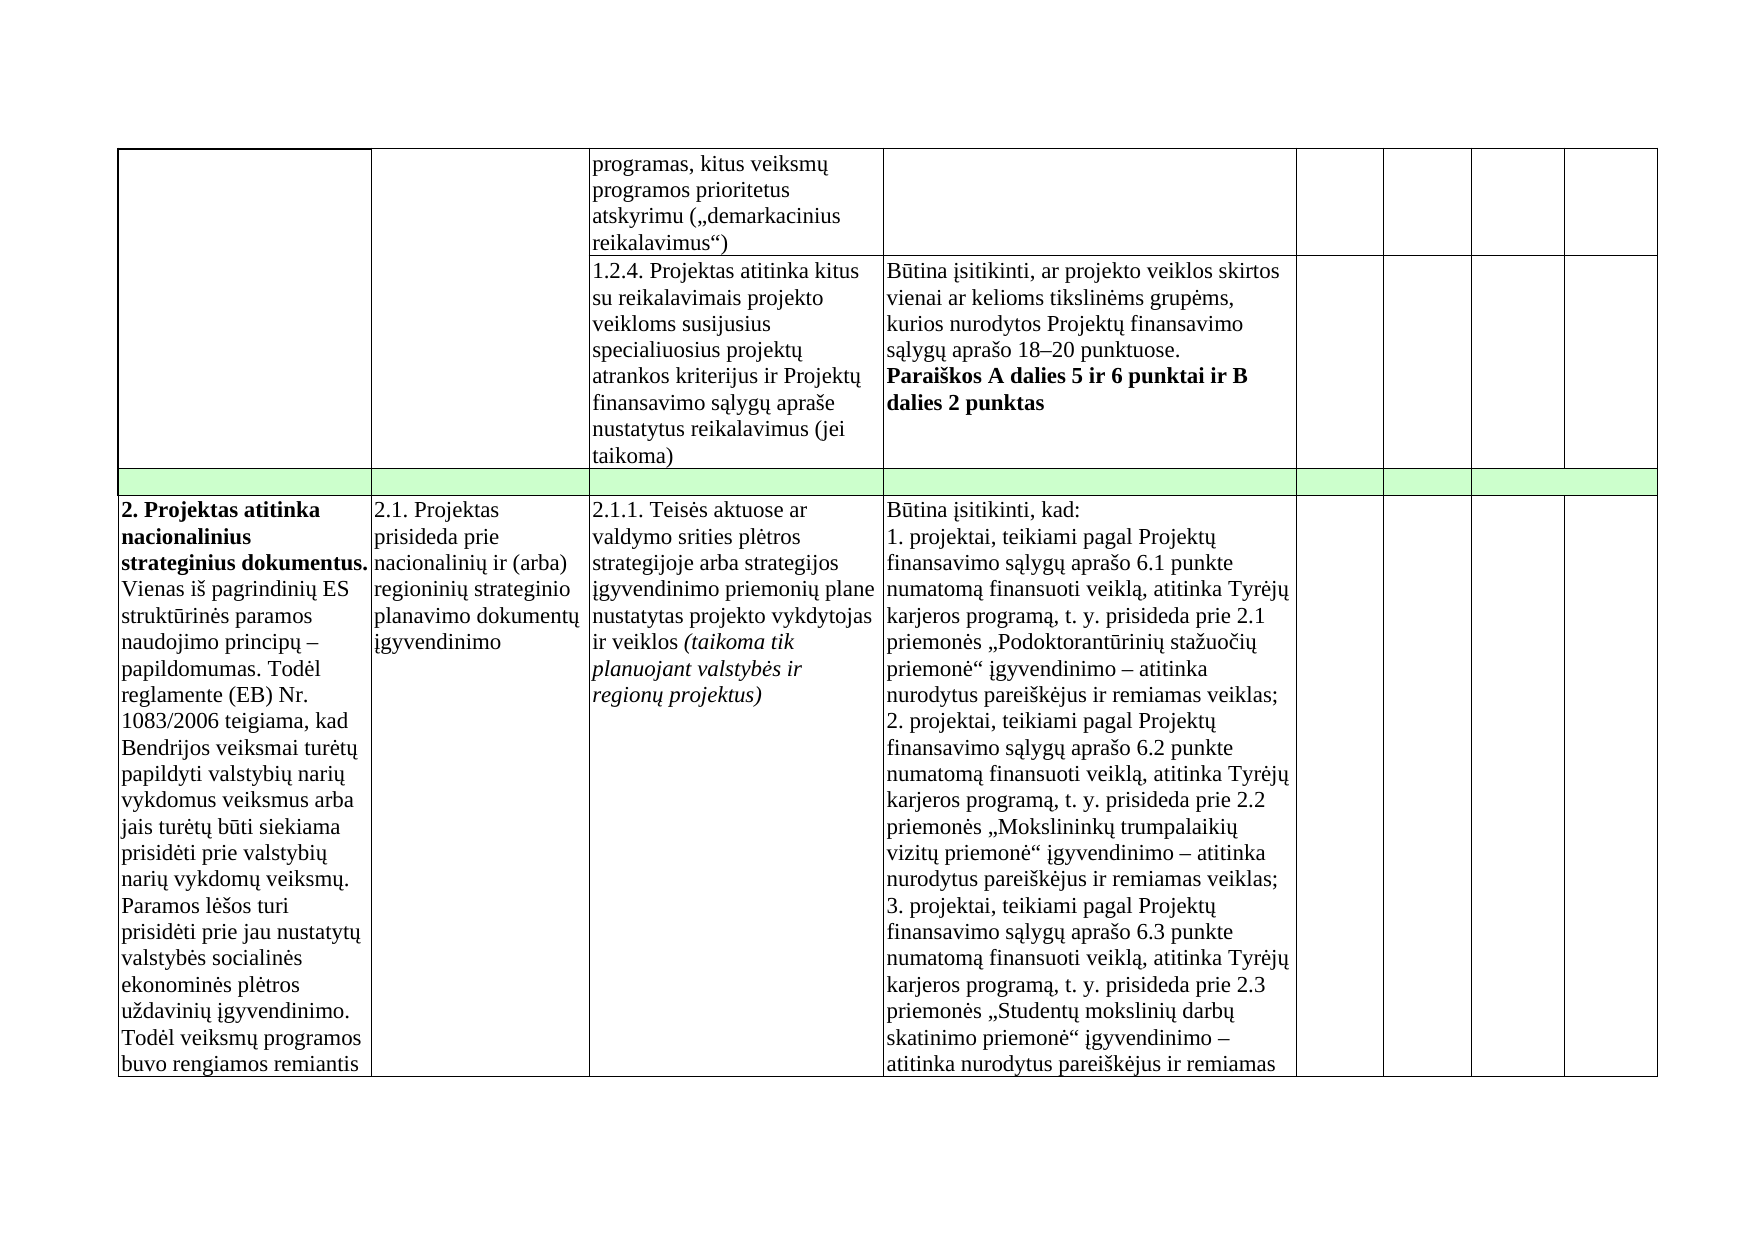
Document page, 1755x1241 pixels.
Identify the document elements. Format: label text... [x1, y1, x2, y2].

table_cell [590, 469, 883, 495]
table_cell [1297, 496, 1383, 1076]
table_cell [884, 469, 1296, 495]
table_cell [1297, 256, 1383, 468]
table_cell [1472, 256, 1564, 468]
table_cell [1384, 496, 1471, 1076]
table_cell [1472, 469, 1657, 495]
table_cell 1.2.4. Projektas atitinka kitus su reikalavimais projekto veikloms susijusius specialiuosius projektų atrankos kriterijus ir Projektų finansavimo sąlygų apraše nustatytus reikalavimus (jei taikoma) [590, 256, 883, 468]
table_cell [1565, 496, 1657, 1076]
table_cell [1297, 469, 1383, 495]
table_cell [119, 150, 371, 468]
table_cell 2.1. Projektas prisideda prie nacionalinių ir (arba) regioninių strateginio planavimo dokumentų įgyvendinimo [372, 496, 589, 1076]
table_cell [1565, 256, 1657, 468]
table_cell Būtina įsitikinti, kad: 1. projektai, teikiami pagal Projektų finansavimo sąlygų aprašo 6.1 punkte numatomą finansuoti veiklą, atitinka Tyrėjų karjeros programą, t. y. prisideda prie 2.1 priemonės „Podoktorantūrinių stažuočių priemonė“ įgyvendinimo – atitinka nurodytus pareiškėjus ir remiamas veiklas; 2. projektai, teikiami pagal Projektų finansavimo sąlygų aprašo 6.2 punkte numatomą finansuoti veiklą, atitinka Tyrėjų karjeros programą, t. y. prisideda prie 2.2 priemonės „Mokslininkų trumpalaikių vizitų priemonė“ įgyvendinimo – atitinka nurodytus pareiškėjus ir remiamas veiklas; 3. projektai, teikiami pagal Projektų finansavimo sąlygų aprašo 6.3 punkte numatomą finansuoti veiklą, atitinka Tyrėjų karjeros programą, t. y. prisideda prie 2.3 priemonės „Studentų mokslinių darbų skatinimo priemonė“ įgyvendinimo – atitinka nurodytus pareiškėjus ir remiamas [884, 496, 1296, 1076]
table_cell [119, 469, 371, 495]
table_cell [1297, 149, 1383, 255]
table_cell [1472, 496, 1564, 1076]
table_cell Būtina įsitikinti, ar projekto veiklos skirtos vienai ar kelioms tikslinėms grupėms, kurios nurodytos Projektų finansavimo sąlygų aprašo 18–20 punktuose. Paraiškos A dalies 5 ir 6 punktai ir B dalies 2 punktas [884, 256, 1296, 468]
table_cell [372, 149, 589, 468]
table_cell programas, kitus veiksmų programos prioritetus atskyrimu („demarkacinius reikalavimus“) [590, 149, 883, 255]
table_cell [884, 149, 1296, 255]
table_cell [1384, 469, 1471, 495]
table_cell [372, 469, 589, 495]
table_cell [1384, 256, 1471, 468]
table_cell [1565, 149, 1657, 255]
table_cell [1384, 149, 1471, 255]
table_cell 2. Projektas atitinka nacionalinius strateginius dokumentus. Vienas iš pagrindinių ES struktūrinės paramos naudojimo principų – papildomumas. Todėl reglamente (EB) Nr. 1083/2006 teigiama, kad Bendrijos veiksmai turėtų papildyti valstybių narių vykdomus veiksmus arba jais turėtų būti siekiama prisidėti prie valstybių narių vykdomų veiksmų. Paramos lėšos turi prisidėti prie jau nustatytų valstybės socialinės ekonominės plėtros uždavinių įgyvendinimo. Todėl veiksmų programos buvo rengiamos remiantis [119, 496, 371, 1076]
table_cell 2.1.1. Teisės aktuose ar valdymo srities plėtros strategijoje arba strategijos įgyvendinimo priemonių plane nustatytas projekto vykdytojas ir veiklos (taikoma tik planuojant valstybės ir regionų projektus) [590, 496, 883, 1076]
table_cell [1472, 149, 1564, 255]
